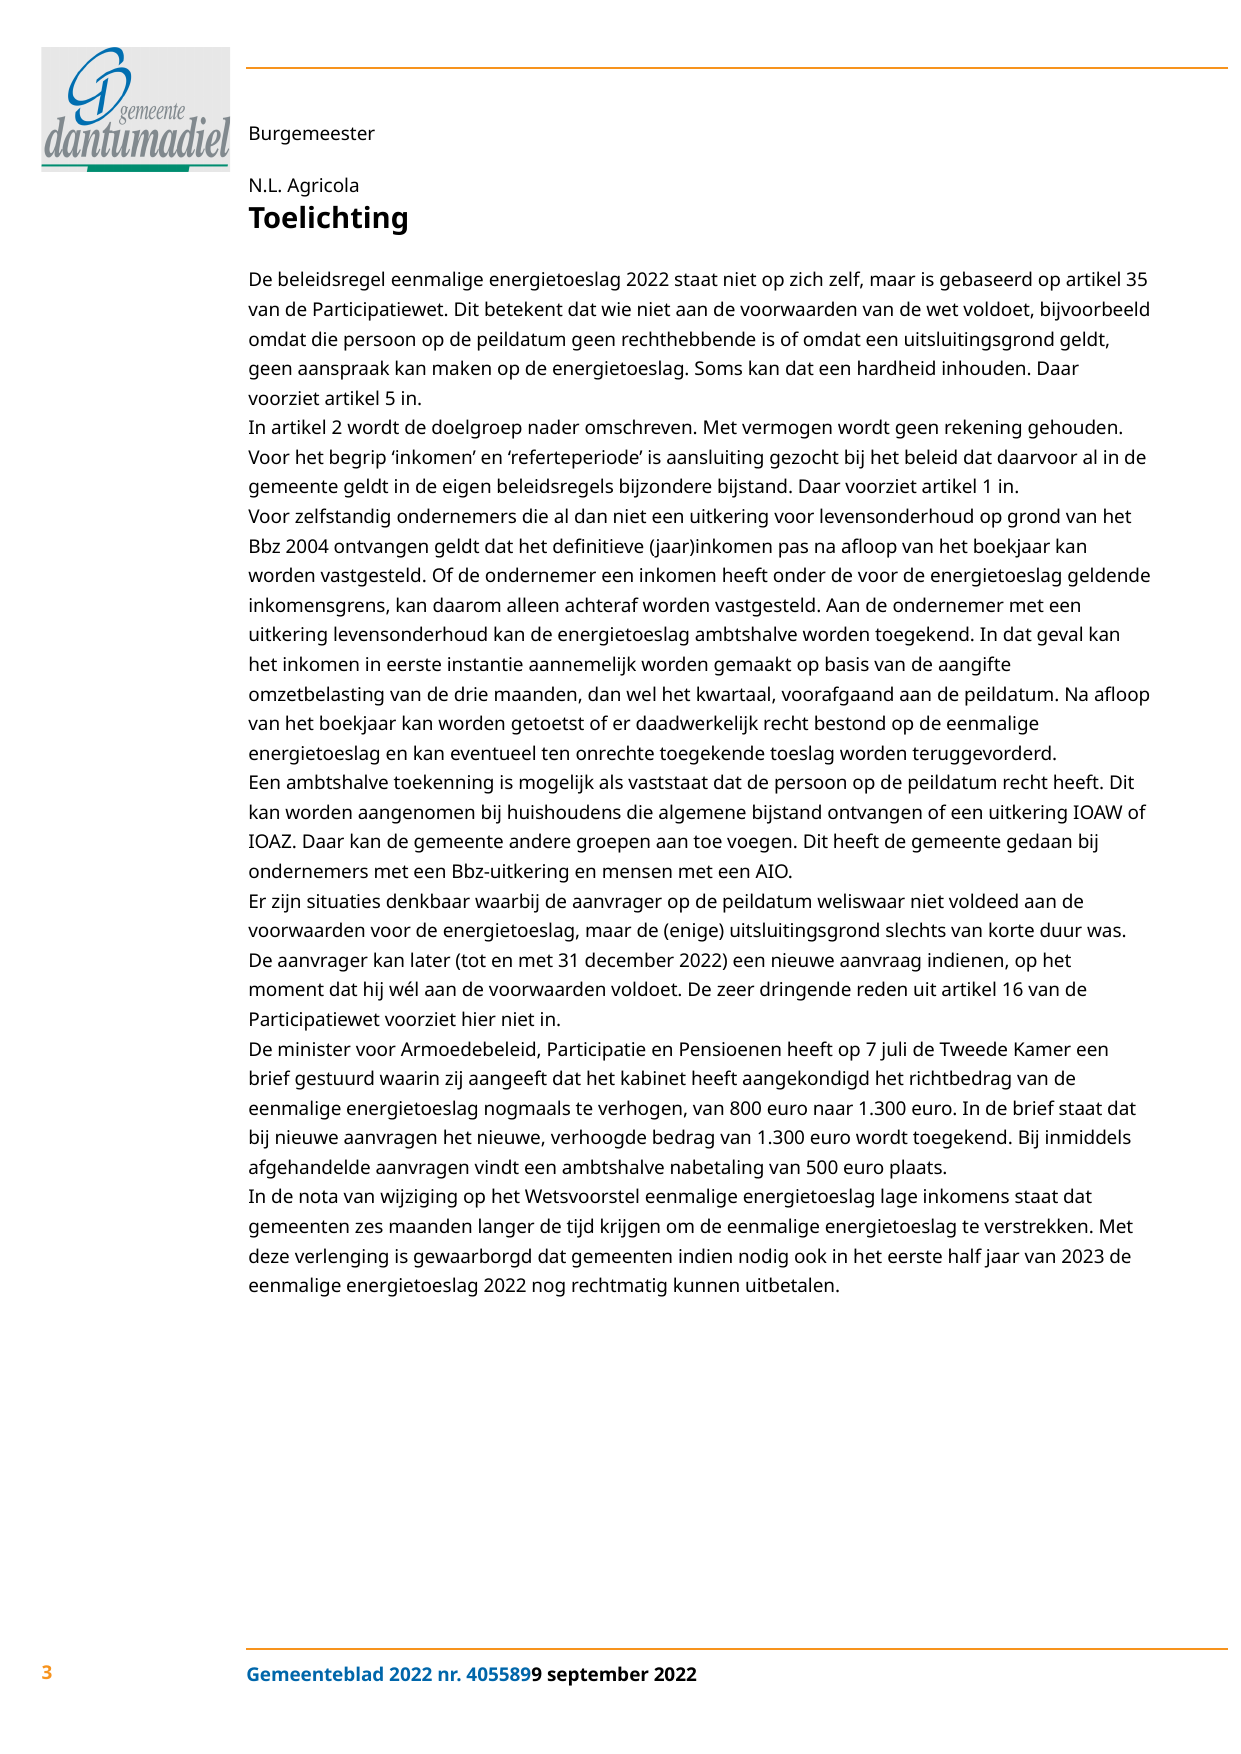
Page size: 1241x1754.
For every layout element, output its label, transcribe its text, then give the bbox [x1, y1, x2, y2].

text N.L. Agricola [248, 172, 1152, 198]
text De minister voor Armoedebeleid, Participatie en Pensioenen heeft op 7 juli de Tweede Kamer een brief gestuurd waarin zij aangeeft dat het kabinet heeft aangekondigd het richtbedrag van de eenmalige energietoeslag nogmaals te verhogen, van 800 euro naar 1.300 euro. In de brief staat dat bij nieuwe aanvragen het nieuwe, verhoogde bedrag van 1.300 euro wordt toegekend. Bij inmiddels afgehandelde aanvragen vindt een ambtshalve nabetaling van 500 euro plaats. [248, 1036, 1152, 1180]
picture [41, 47, 231, 172]
text Een ambtshalve toekenning is mogelijk als vaststaat dat de persoon op de peildatum recht heeft. Dit kan worden aangenomen bij huishoudens die algemene bijstand ontvangen of een uitkering IOAW of IOAZ. Daar kan de gemeente andere groepen aan toe voegen. Dit heeft de gemeente gedaan bij ondernemers met een Bbz-uitkering en mensen met een AIO. [248, 769, 1152, 884]
text Toelichting [248, 198, 1152, 237]
text In de nota van wijziging op het Wetsvoorstel eenmalige energietoeslag lage inkomens staat dat gemeenten zes maanden langer de tijd krijgen om de eenmalige energietoeslag te verstrekken. Met deze verlenging is gewaarborgd dat gemeenten indien nodig ook in het eerste half jaar van 2023 de eenmalige energietoeslag 2022 nog rechtmatig kunnen uitbetalen. [248, 1184, 1152, 1298]
text Burgemeester [248, 121, 1152, 146]
text In artikel 2 wordt de doelgroep nader omschreven. Met vermogen wordt geen rekening gehouden. Voor het begrip ‘inkomen’ en ‘referteperiode’ is aansluiting gezocht bij het beleid dat daarvoor al in de gemeente geldt in de eigen beleidsregels bijzondere bijstand. Daar voorziet artikel 1 in. [248, 414, 1152, 499]
text Er zijn situaties denkbaar waarbij de aanvrager op de peildatum weliswaar niet voldeed aan de voorwaarden voor de energietoeslag, maar de (enige) uitsluitingsgrond slechts van korte duur was. De aanvrager kan later (tot en met 31 december 2022) een nieuwe aanvraag indienen, op het moment dat hij wél aan de voorwaarden voldoet. De zeer dringende reden uit artikel 16 van de Participatiewet voorziet hier niet in. [248, 888, 1152, 1032]
text De beleidsregel eenmalige energietoeslag 2022 staat niet op zich zelf, maar is gebaseerd op artikel 35 van de Participatiewet. Dit betekent dat wie niet aan de voorwaarden van de wet voldoet, bijvoorbeeld omdat die persoon op de peildatum geen rechthebbende is of omdat een uitsluitingsgrond geldt, geen aanspraak kan maken op de energietoeslag. Soms kan dat een hardheid inhouden. Daar voorziet artikel 5 in. [248, 267, 1152, 411]
text Voor zelfstandig ondernemers die al dan niet een uitkering voor levensonderhoud op grond van het Bbz 2004 ontvangen geldt dat het definitieve (jaar)inkomen pas na afloop van het boekjaar kan worden vastgesteld. Of de ondernemer een inkomen heeft onder de voor de energietoeslag geldende inkomensgrens, kan daarom alleen achteraf worden vastgesteld. Aan de ondernemer met een uitkering levensonderhoud kan de energietoeslag ambtshalve worden toegekend. In dat geval kan het inkomen in eerste instantie aannemelijk worden gemaakt op basis van de aangifte omzetbelasting van de drie maanden, dan wel het kwartaal, voorafgaand aan de peildatum. Na afloop van het boekjaar kan worden getoetst of er daadwerkelijk recht bestond op de eenmalige energietoeslag en kan eventueel ten onrechte toegekende toeslag worden teruggevorderd. [248, 503, 1152, 766]
